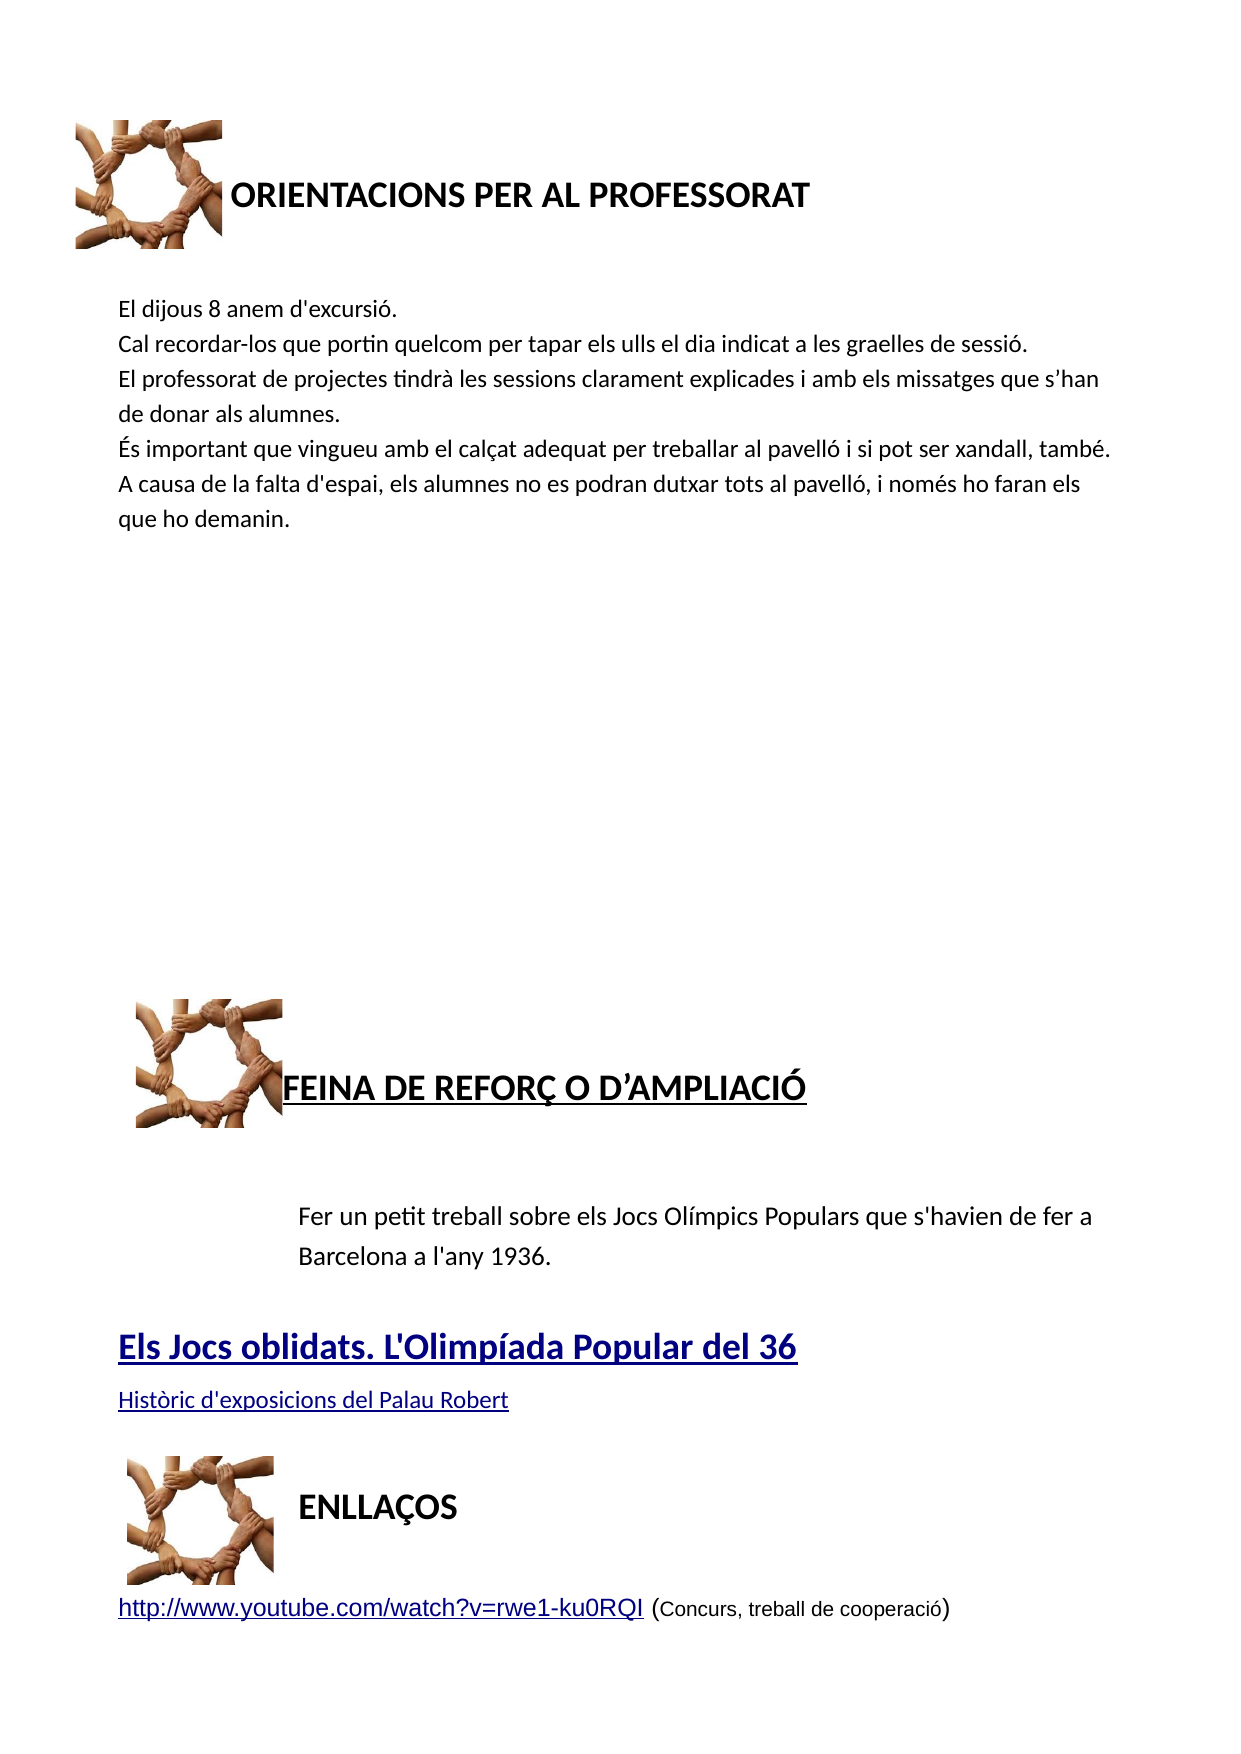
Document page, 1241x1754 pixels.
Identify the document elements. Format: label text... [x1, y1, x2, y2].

text Històric d'exposicions del Palau Robert [118, 1384, 1123, 1415]
subtitle Els Jocs oblidats. L'Olimpíada Popular del 36 [118, 1323, 1123, 1369]
text ORIENTACIONS PER AL PROFESSORAT [223, 171, 1123, 217]
picture [75, 120, 223, 249]
subtitle Fer un petit treball sobre els Jocs Olímpics Populars que s'havien de fer a Barcelona a l'any 1936. [118, 1189, 1123, 1272]
text És important que vingueu amb el calçat adequat per treballar al pavelló i si pot ser xandall, també. [118, 433, 1123, 464]
text El professorat de projectes tindrà les sessions clarament explicades i amb els missatges que s’han de donar als alumnes. [118, 363, 1123, 429]
text A causa de la falta d'espai, els alumnes no es podran dutxar tots al pavelló, i només ho faran els que ho demanin. [118, 468, 1123, 534]
subtitle ENLLAÇOS [274, 1483, 1123, 1529]
text FEINA DE REFORÇ O D’AMPLIACIÓ [283, 1063, 1123, 1109]
text El dijous 8 anem d'excursió. [118, 293, 1123, 324]
text Cal recordar-los que portin quelcom per tapar els ulls el dia indicat a les graelles de sessió. [118, 328, 1123, 359]
picture [135, 999, 283, 1128]
subtitle [118, 1483, 127, 1529]
picture [127, 1456, 274, 1585]
text http://www.youtube.com/watch?v=rwe1-ku0RQI (Concurs, treball de cooperació) [118, 1593, 1123, 1622]
text [118, 1063, 135, 1109]
